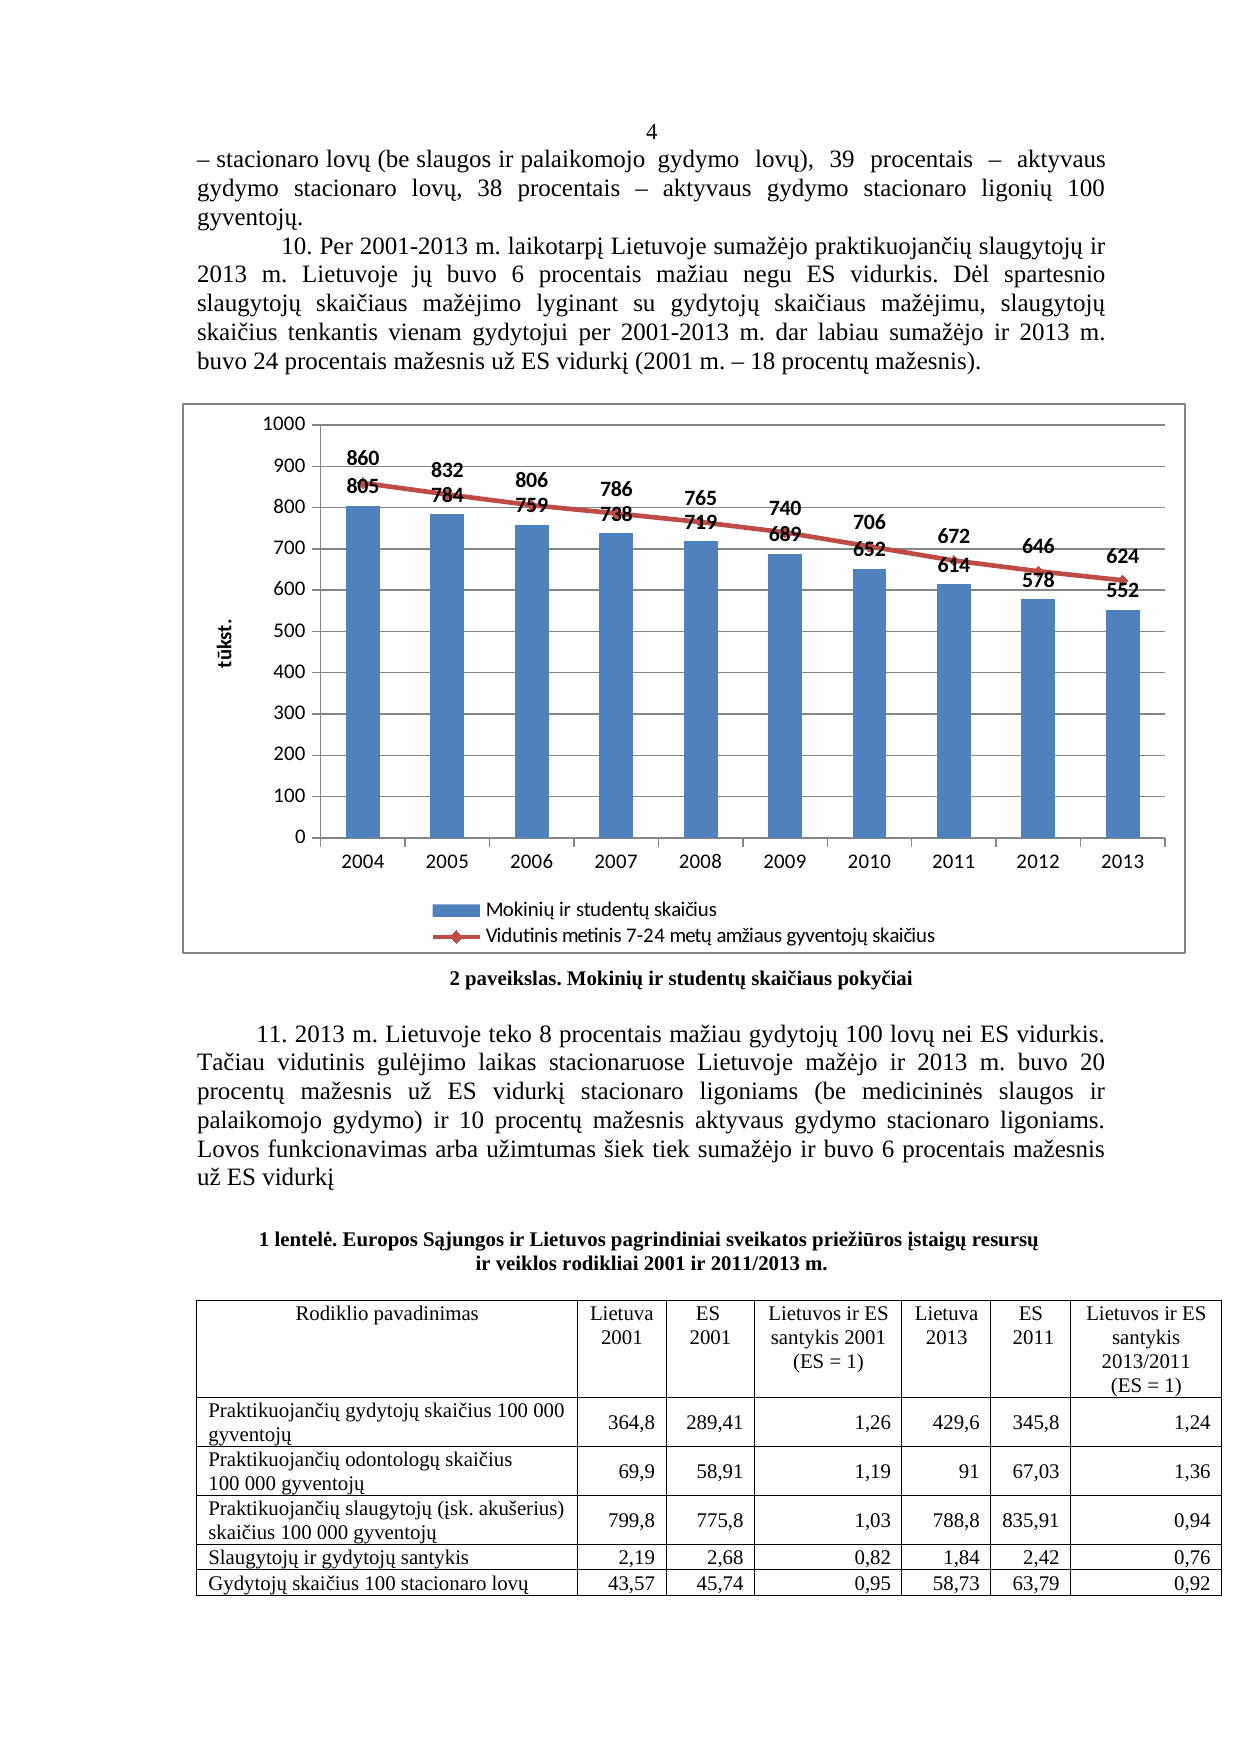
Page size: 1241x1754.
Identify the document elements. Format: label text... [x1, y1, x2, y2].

text 2 paveikslas. Mokinių ir studentų skaičiaus pokyčiai [197, 966, 1106, 990]
table_cell 0,94 [1071, 1496, 1221, 1544]
table_cell 1,84 [902, 1545, 990, 1569]
table_cell 1,36 [1071, 1447, 1221, 1495]
text 10. Per 2001-2013 m. laikotarpį Lietuvoje sumažėjo praktikuojančių slaugytojų ir 2013 m. Lietuvoje jų buvo 6 procentais mažiau negu ES vidurkis. Dėl spartesnio slaugytojų skaičiaus mažėjimo lyginant su gydytojų skaičiaus mažėjimu, slaugytojų skaičius tenkantis vienam gydytojui per 2001-2013 m. dar labiau sumažėjo ir 2013 m. buvo 24 procentais mažesnis už ES vidurkį (2001 m. – 18 procentų mažesnis). [197, 231, 1106, 374]
table_cell 788,8 [902, 1496, 990, 1544]
table_cell Praktikuojančių odontologų skaičius 100 000 gyventojų [197, 1447, 577, 1495]
table_cell 429,6 [902, 1398, 990, 1446]
table_header Lietuva 2013 [902, 1301, 990, 1397]
table_cell Praktikuojančių gydytojų skaičius 100 000 gyventojų [197, 1398, 577, 1446]
table_cell 45,74 [667, 1570, 754, 1594]
table_header Rodiklio pavadinimas [197, 1301, 577, 1397]
table_header Lietuvos ir ES santykis 2013/2011 (ES = 1) [1071, 1301, 1221, 1397]
table_cell 1,26 [755, 1398, 901, 1446]
table_cell 0,76 [1071, 1545, 1221, 1569]
table_cell Praktikuojančių slaugytojų (įsk. akušerius) skaičius 100 000 gyventojų [197, 1496, 577, 1544]
table_header ES 2011 [991, 1301, 1070, 1397]
text – stacionaro lovų (be slaugos ir palaikomojo gydymo lovų), 39 procentais – aktyvaus gydymo stacionaro lovų, 38 procentais – aktyvaus gydymo stacionaro ligonių 100 gyventojų. [197, 144, 1106, 231]
table_cell 0,95 [755, 1570, 901, 1594]
table_cell 1,03 [755, 1496, 901, 1544]
table_cell 289,41 [667, 1398, 754, 1446]
table_cell Gydytojų skaičius 100 stacionaro lovų [197, 1570, 577, 1594]
table_cell 2,68 [667, 1545, 754, 1569]
table_cell Slaugytojų ir gydytojų santykis [197, 1545, 577, 1569]
table_cell 43,57 [578, 1570, 666, 1594]
table_cell 91 [902, 1447, 990, 1495]
table_cell 69,9 [578, 1447, 666, 1495]
table_cell 58,91 [667, 1447, 754, 1495]
table_cell 2,42 [991, 1545, 1070, 1569]
table_cell 835,91 [991, 1496, 1070, 1544]
table_cell 63,79 [991, 1570, 1070, 1594]
table_cell 364,8 [578, 1398, 666, 1446]
table_header Lietuva 2001 [578, 1301, 666, 1397]
table_cell 1,24 [1071, 1398, 1221, 1446]
table_cell 775,8 [667, 1496, 754, 1544]
table_cell 58,73 [902, 1570, 990, 1594]
table_cell 1,19 [755, 1447, 901, 1495]
text 11. 2013 m. Lietuvoje teko 8 procentais mažiau gydytojų 100 lovų nei ES vidurkis. Tačiau vidutinis gulėjimo laikas stacionaruose Lietuvoje mažėjo ir 2013 m. buvo 20 procentų mažesnis už ES vidurkį stacionaro ligoniams (be medicininės slaugos ir palaikomojo gydymo) ir 10 procentų mažesnis aktyvaus gydymo stacionaro ligoniams. Lovos funkcionavimas arba užimtumas šiek tiek sumažėjo ir buvo 6 procentais mažesnis už ES vidurkį [197, 1019, 1106, 1191]
table_cell 0,82 [755, 1545, 901, 1569]
table_header ES 2001 [667, 1301, 754, 1397]
text 1 lentelė. Europos Sąjungos ir Lietuvos pagrindiniai sveikatos priežiūros įstaigų resursų [197, 1227, 1106, 1251]
table_cell 345,8 [991, 1398, 1070, 1446]
table_cell 2,19 [578, 1545, 666, 1569]
table_cell 799,8 [578, 1496, 666, 1544]
table_header Lietuvos ir ES santykis 2001 (ES = 1) [755, 1301, 901, 1397]
table_cell 67,03 [991, 1447, 1070, 1495]
text ir veiklos rodikliai 2001 ir 2011/2013 m. [197, 1251, 1106, 1275]
table_cell 0,92 [1071, 1570, 1221, 1594]
